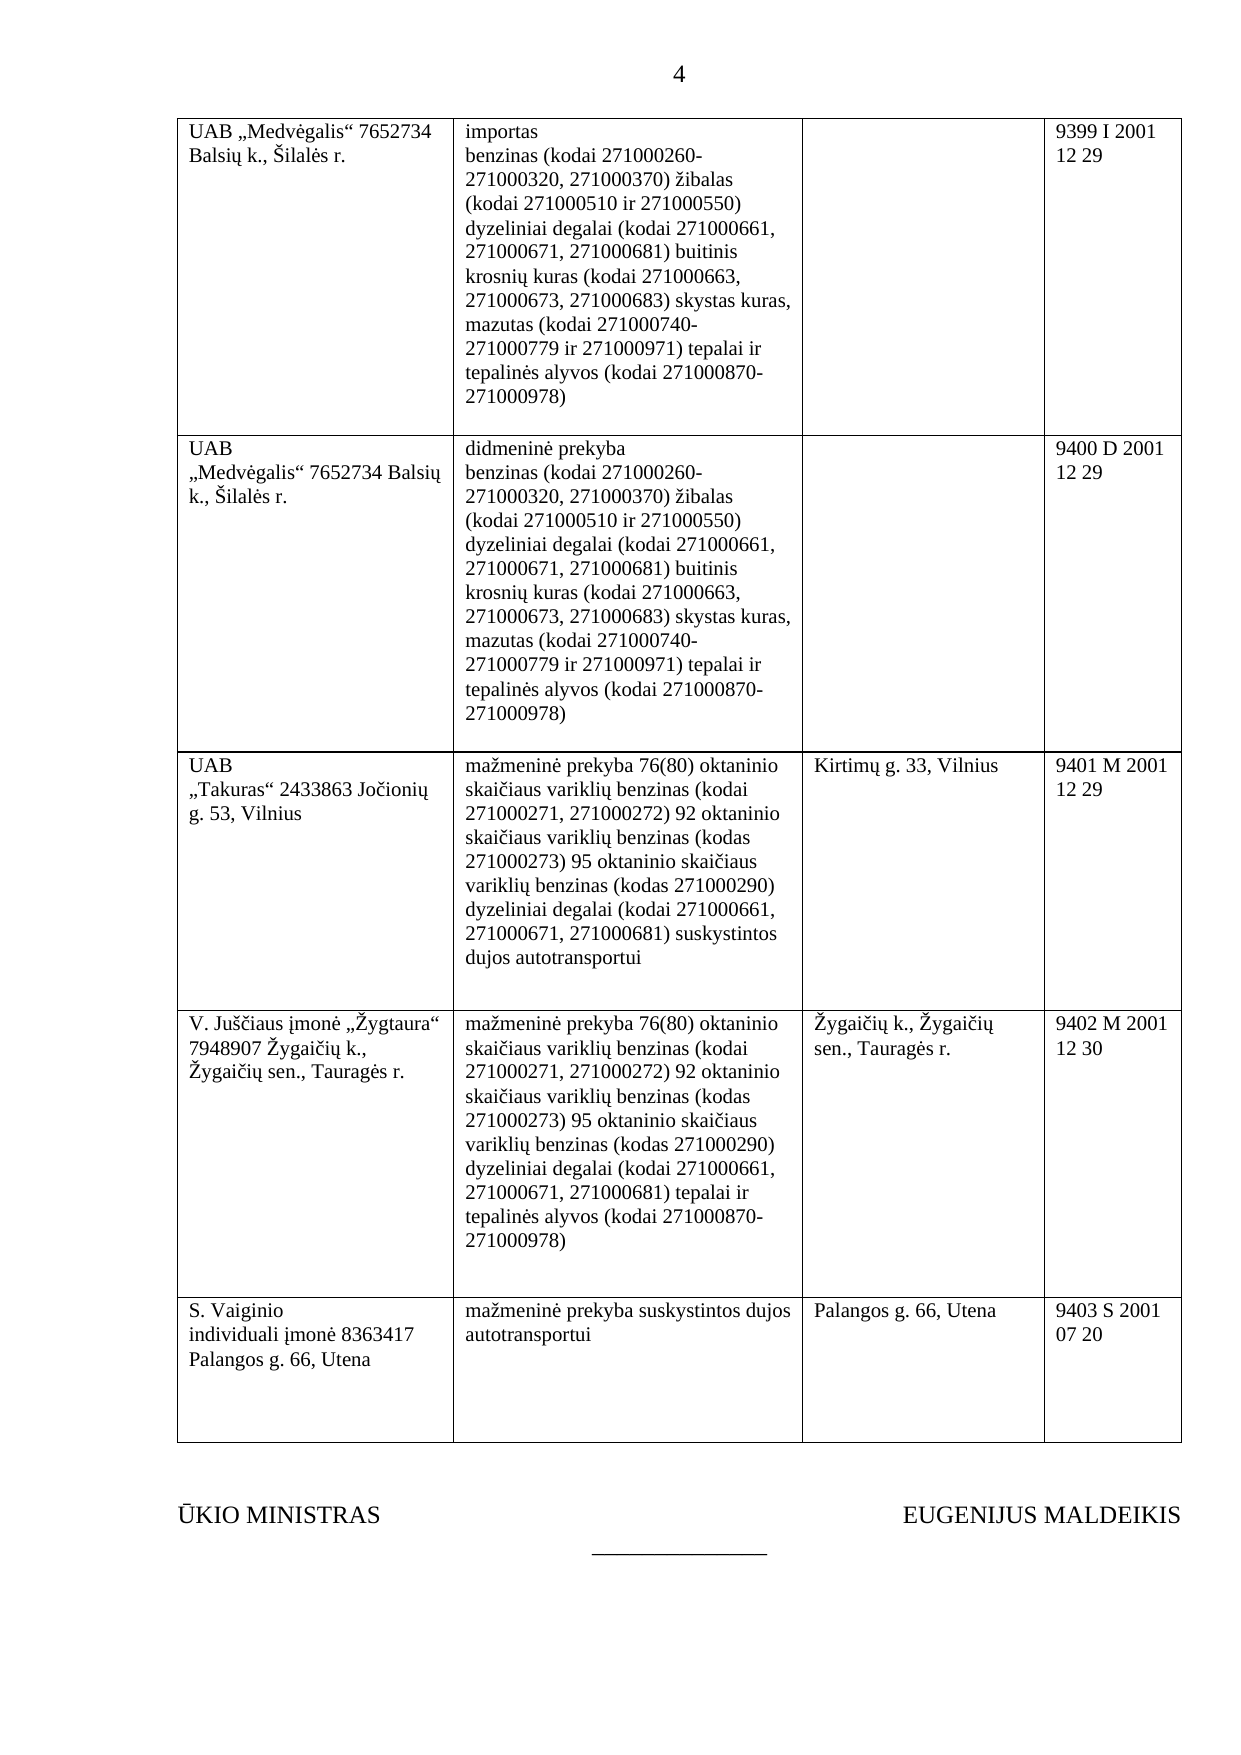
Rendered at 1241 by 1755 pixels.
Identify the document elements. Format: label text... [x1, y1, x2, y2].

table_cell mažmeninė prekyba 76(80) oktaninio skaičiaus variklių benzinas (kodai 271000271, 271000272) 92 oktaninio skaičiaus variklių benzinas (kodas 271000273) 95 oktaninio skaičiaus variklių benzinas (kodas 271000290) dyzeliniai degalai (kodai 271000661, 271000671, 271000681) suskystintos dujos autotransportui [454, 753, 802, 1010]
table_cell [803, 436, 1044, 751]
table_cell V. Juščiaus įmonė „Žygtaura“ 7948907 Žygaičių k., Žygaičių sen., Tauragės r. [178, 1011, 453, 1297]
table_cell 9399 I 2001 12 29 [1045, 119, 1181, 435]
table_cell 9401 M 2001 12 29 [1045, 753, 1181, 1010]
table_cell 9400 D 2001 12 29 [1045, 436, 1181, 751]
table_cell S. Vaiginio individuali įmonė 8363417 Palangos g. 66, Utena [178, 1298, 453, 1442]
table_cell 9403 S 2001 07 20 [1045, 1298, 1181, 1442]
table_cell UAB „Medvėgalis“ 7652734 Balsių k., Šilalės r. [178, 119, 453, 435]
table_cell Žygaičių k., Žygaičių sen., Tauragės r. [803, 1011, 1044, 1297]
table_cell mažmeninė prekyba suskystintos dujos autotransportui [454, 1298, 802, 1442]
table_cell mažmeninė prekyba 76(80) oktaninio skaičiaus variklių benzinas (kodai 271000271, 271000272) 92 oktaninio skaičiaus variklių benzinas (kodas 271000273) 95 oktaninio skaičiaus variklių benzinas (kodas 271000290) dyzeliniai degalai (kodai 271000661, 271000671, 271000681) tepalai ir tepalinės alyvos (kodai 271000870-271000978) [454, 1011, 802, 1297]
text ŪKIO MINISTRAS EUGENIJUS MALDEIKIS [177, 1501, 1181, 1529]
table_cell [803, 119, 1044, 435]
table_cell 9402 M 2001 12 30 [1045, 1011, 1181, 1297]
table_cell importas benzinas (kodai 271000260- 271000320, 271000370) žibalas (kodai 271000510 ir 271000550) dyzeliniai degalai (kodai 271000661, 271000671, 271000681) buitinis krosnių kuras (kodai 271000663, 271000673, 271000683) skystas kuras, mazutas (kodai 271000740-271000779 ir 271000971) tepalai ir tepalinės alyvos (kodai 271000870-271000978) [454, 119, 802, 435]
table_cell UAB „Takuras“ 2433863 Jočionių g. 53, Vilnius [178, 753, 453, 1010]
table_cell Palangos g. 66, Utena [803, 1298, 1044, 1442]
table_cell Kirtimų g. 33, Vilnius [803, 753, 1044, 1010]
table_cell didmeninė prekyba benzinas (kodai 271000260- 271000320, 271000370) žibalas (kodai 271000510 ir 271000550) dyzeliniai degalai (kodai 271000661, 271000671, 271000681) buitinis krosnių kuras (kodai 271000663, 271000673, 271000683) skystas kuras, mazutas (kodai 271000740-271000779 ir 271000971) tepalai ir tepalinės alyvos (kodai 271000870-271000978) [454, 436, 802, 751]
text ______________ [177, 1529, 1181, 1558]
table_cell UAB „Medvėgalis“ 7652734 Balsių k., Šilalės r. [178, 436, 453, 751]
